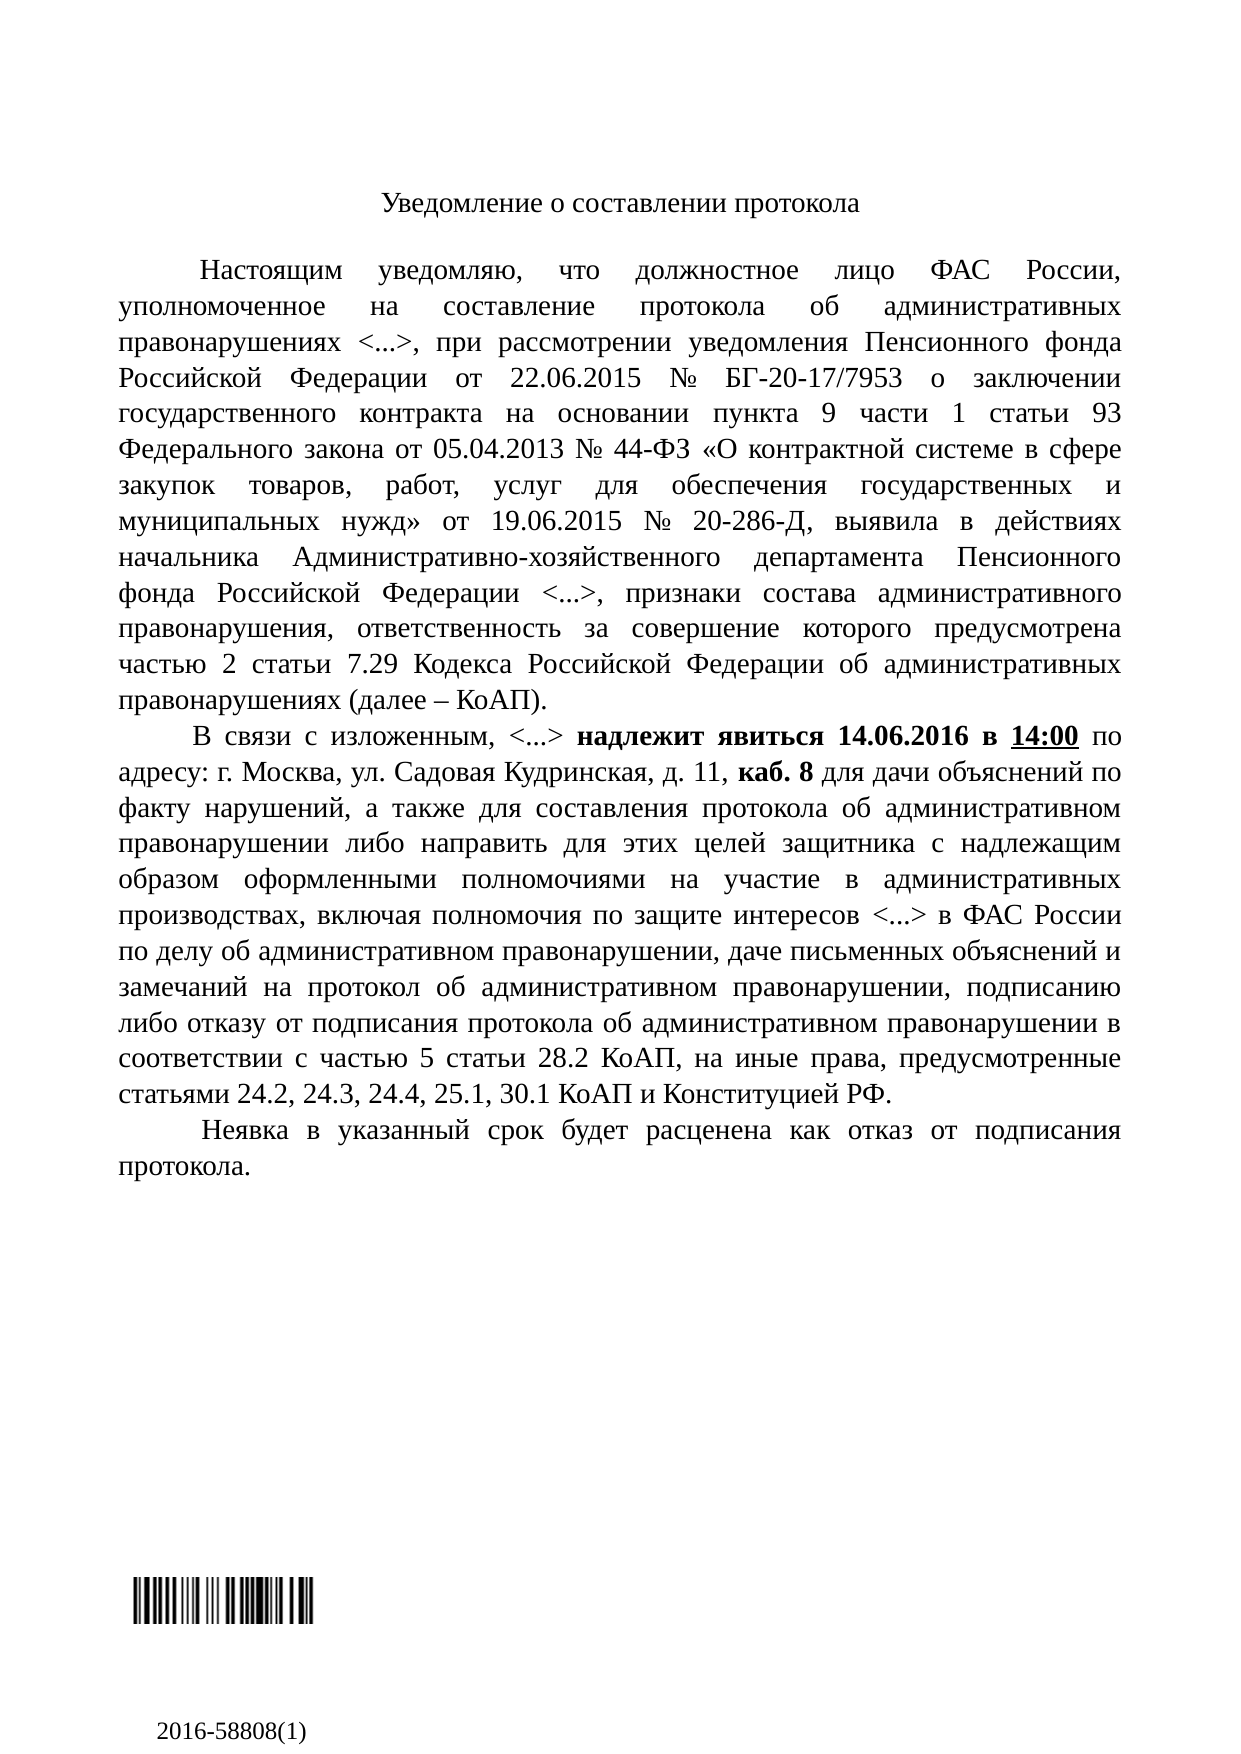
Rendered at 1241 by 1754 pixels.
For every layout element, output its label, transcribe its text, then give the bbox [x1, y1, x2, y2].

text Уведомление о составлении протокола [118, 185, 1122, 219]
picture [118, 1577, 331, 1624]
text В связи с изложенным, <...> надлежит явиться 14.06.2016 в 14:00 по адресу: г. Москва, ул. Садовая Кудринская, д. 11, каб. 8 для дачи объяснений по факту нарушений, а также для составления протокола об административном правонарушении либо направить для этих целей защитника с надлежащим образом оформленными полномочиями на участие в административных производствах, включая полномочия по защите интересов <...> в ФАС России по делу об административном правонарушении, даче письменных объяснений и замечаний на протокол об административном правонарушении, подписанию либо отказу от подписания протокола об административном правонарушении в соответствии с частью 5 статьи 28.2 КоАП, на иные права, предусмотренные статьями 24.2, 24.3, 24.4, 25.1, 30.1 КоАП и Конституцией РФ. [118, 718, 1122, 1110]
text Неявка в указанный срок будет расценена как отказ от подписания протокола. [118, 1112, 1122, 1182]
text Настоящим уведомляю, что должностное лицо ФАС России, уполномоченное на составление протокола об административных правонарушениях <...>, при рассмотрении уведомления Пенсионного фонда Российской Федерации от 22.06.2015 № БГ-20-17/7953 о заключении государственного контракта на основании пункта 9 части 1 статьи 93 Федерального закона от 05.04.2013 № 44-ФЗ «О контрактной системе в сфере закупок товаров, работ, услуг для обеспечения государственных и муниципальных нужд» от 19.06.2015 № 20-286-Д, выявила в действиях начальника Административно-хозяйственного департамента Пенсионного фонда Российской Федерации <...>, признаки состава административного правонарушения, ответственность за совершение которого предусмотрена частью 2 статьи 7.29 Кодекса Российской Федерации об административных правонарушениях (далее – КоАП). [118, 252, 1122, 716]
